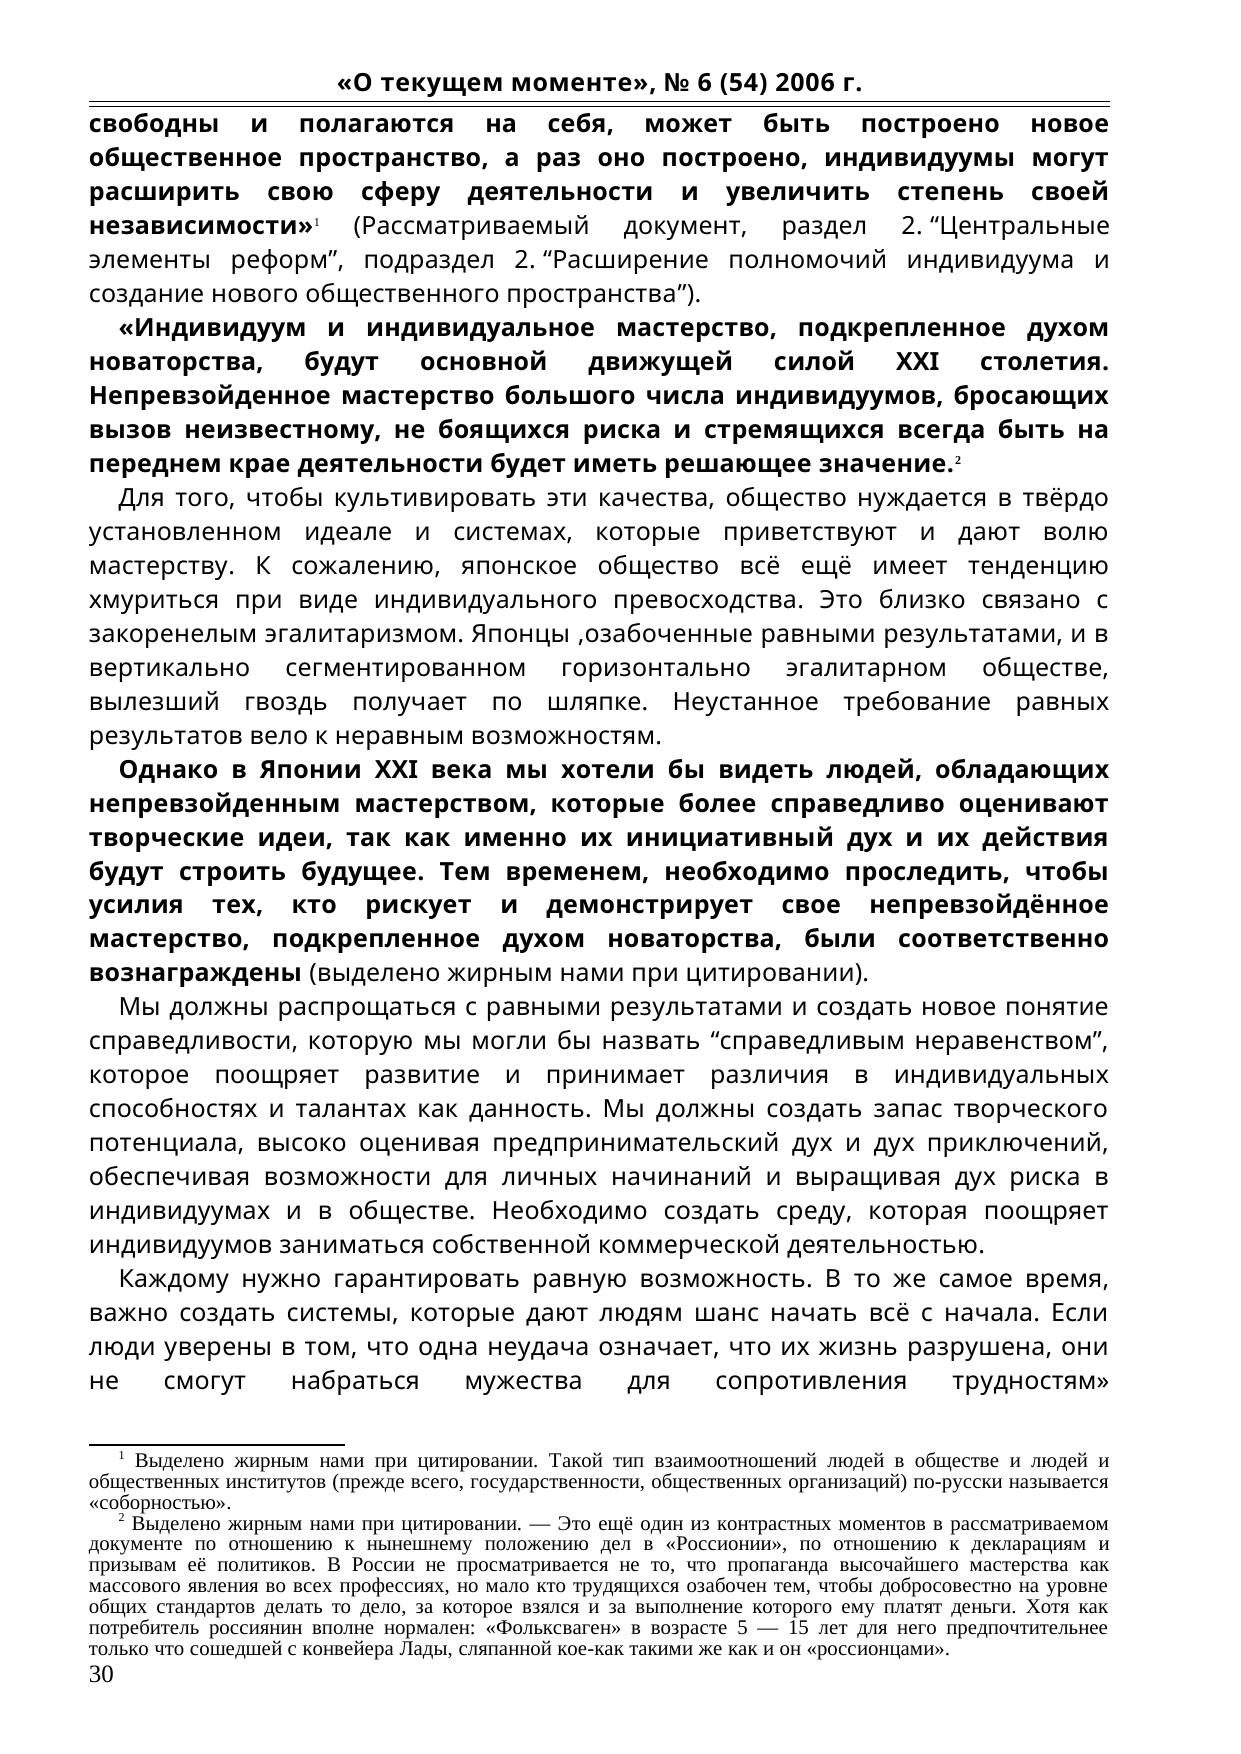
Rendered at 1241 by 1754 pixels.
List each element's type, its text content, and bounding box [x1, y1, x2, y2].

text Для того, чтобы культивировать эти качества, общество нуждается в твёрдо установленном идеале и системах, которые приветствуют и дают волю мастерству. К сожалению, японское общество всё ещё имеет тенденцию хмуриться при виде индивидуального превосходства. Это близко связано с закоренелым эгалитаризмом. Японцы ,озабоченные равными результатами, и в вертикально сегментированном горизонтально эгалитарном обществе, вылезший гвоздь получает по шляпке. Неустанное требование равных результатов вело к неравным возможностям. [89, 480, 1110, 752]
text Выделено жирным нами при цитировании. Такой тип взаимоотношений людей в обществе и людей и общественных институтов (прежде всего, государственности, общественных организаций) по-русски называется «соборностью». [89, 1451, 1110, 1513]
text «Индивидуум и индивидуальное мастерство, подкрепленное духом новаторства, будут основной движущей силой XXI столетия. Непревзойденное мастерство большого числа индивидуумов, бросающих вызов неизвестному, не боящихся риска и стремящихся всегда быть на переднем крае деятельности будет иметь решающее значение. [89, 310, 1110, 480]
text свободны и полагаются на себя, может быть построено новое общественное пространство, а раз оно построено, индивидуумы могут расширить свою сферу деятельности и увеличить степень своей независимости» (Рас­сматриваемый документ, раздел 2. “Центральные элементы реформ”, подраздел 2. “Расши­ре­ние полномочий индивидуума и создание нового общественного пространства”). [89, 107, 1110, 310]
text Каждому нужно гарантировать равную возможность. В то же самое время, важно создать системы, которые дают людям шанс начать всё с начала. Если люди уверены в том, что одна неудача означает, что их жизнь разрушена, они не смогут набраться мужества для сопротивления трудностям» [89, 1261, 1110, 1397]
text Однако в Японии XXI века мы хотели бы видеть людей, обладающих непревзойденным мастерством, которые более справедливо оценивают творческие идеи, так как именно их инициативный дух и их действия будут строить будущее. Тем временем, необходимо проследить, чтобы усилия тех, кто рискует и демонстрирует свое непревзойдённое мастерство, подкрепленное духом новаторства, были соответственно вознаграждены (выделено жирным нами при цитировании). [89, 752, 1110, 989]
text Мы должны распрощаться с равными результатами и создать новое понятие справедливости, которую мы могли бы назвать “справедливым неравенством”, которое поощряет развитие и принимает различия в индивидуальных способностях и талантах как данность. Мы должны создать запас творческого потенциала, высоко оценивая предпринимательский дух и дух приключений, обеспечивая возможности для личных начинаний и выращивая дух риска в индивидуумах и в обществе. Необходимо создать среду, которая поощряет индивидуумов заниматься собственной коммерческой деятельностью. [89, 989, 1110, 1261]
text Выделено жирным нами при цитировании. — Это ещё один из контрастных моментов в рассматриваемом документе по отношению к нынешнему положению дел в «Россионии», по отношению к декларациям и призывам её политиков. В России не просматривается не то, что пропаганда высочайшего мастерства как массового явления во всех профессиях, но мало кто трудящихся озабочен тем, чтобы добросовестно на уровне общих стандартов делать то дело, за которое взялся и за выполнение которого ему платят деньги. Хотя как потребитель россиянин вполне нормален: «Фольксваген» в возрасте 5 — 15 лет для него предпочтительнее только что сошедшей с конвейера Лады, сляпанной кое-как такими же как и он «россионцами». [89, 1513, 1110, 1659]
